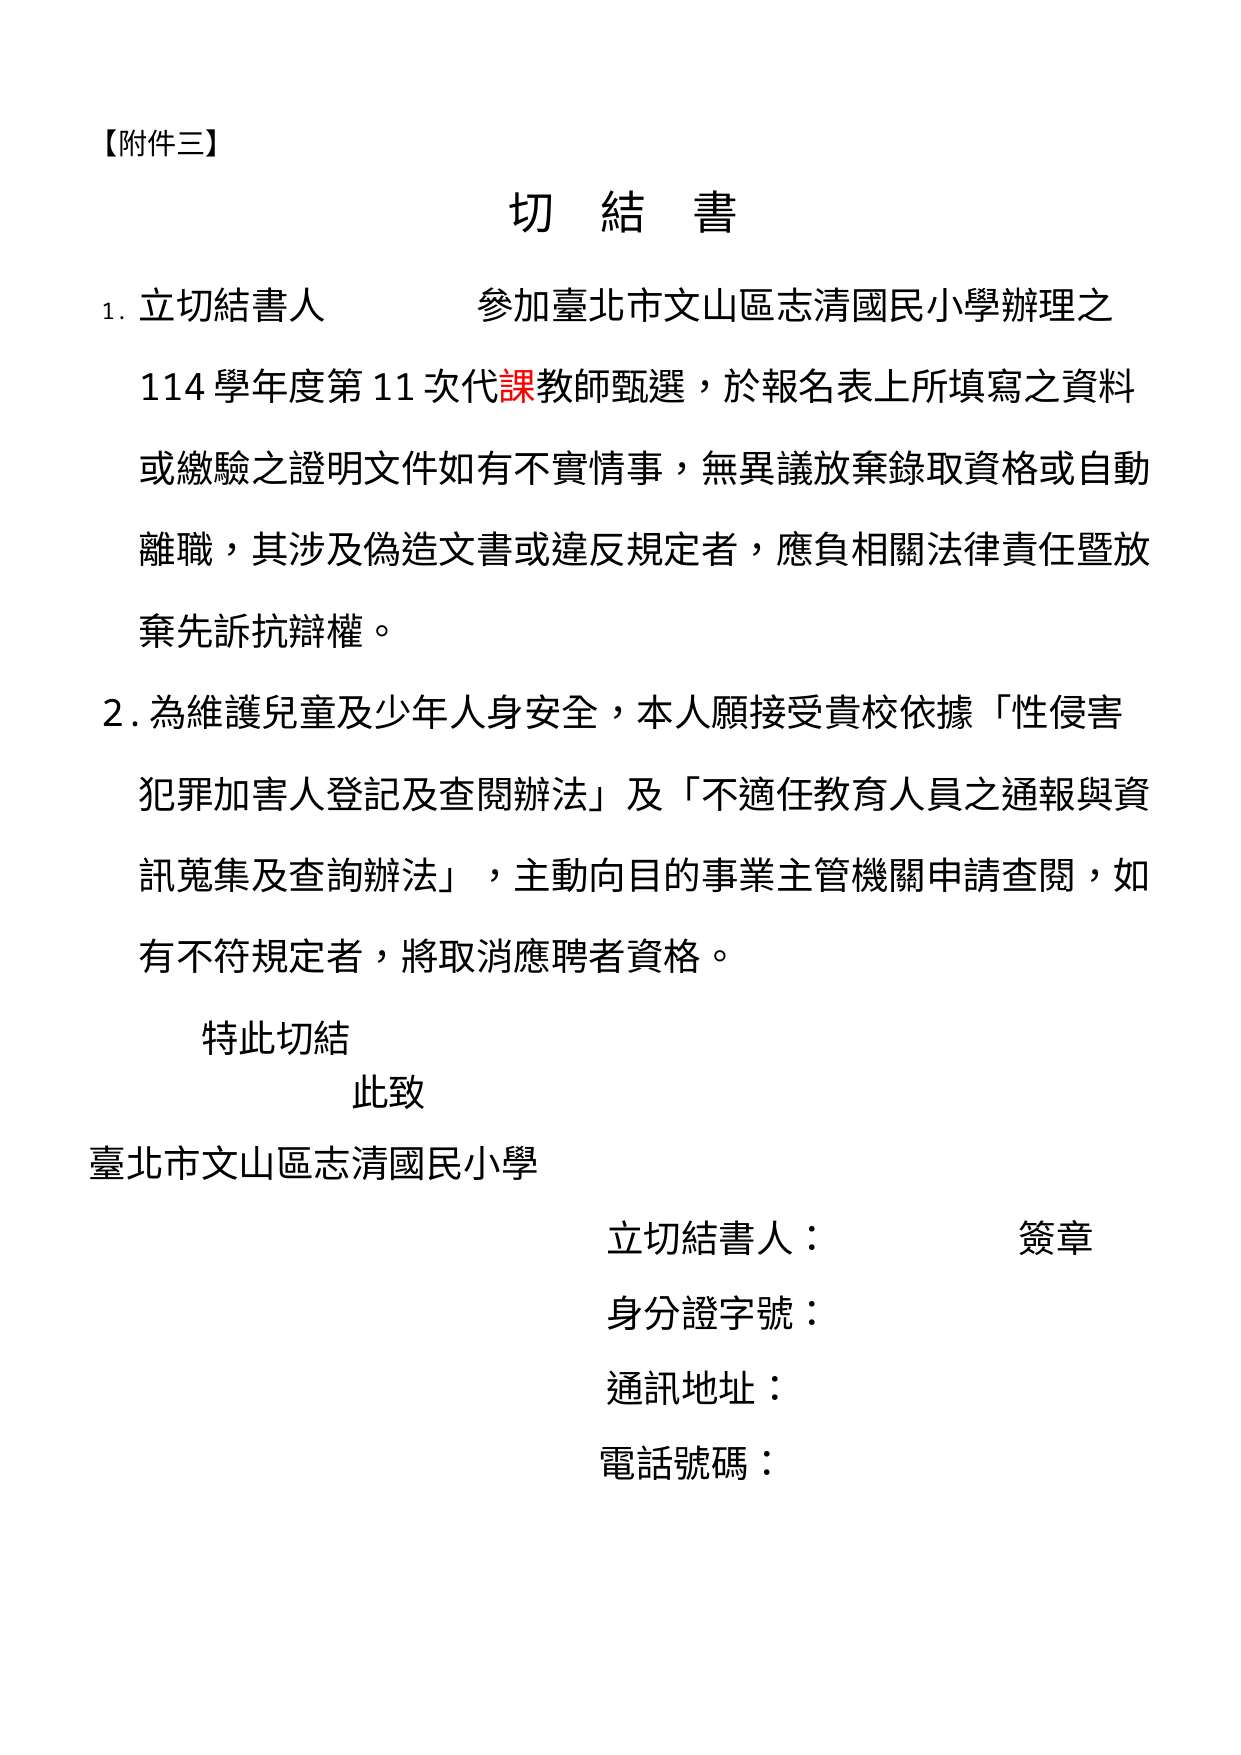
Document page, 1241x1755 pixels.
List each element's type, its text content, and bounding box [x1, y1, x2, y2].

text 臺北市文山區志清國民小學 [89, 1117, 1158, 1192]
text 【附件三】 [89, 94, 1158, 169]
text 立切結書人： 簽章 [89, 1192, 1158, 1267]
list 為維護兒童及少年人身安全，本人願接受貴校依據「性侵害犯罪加害人登記及查閱辦法」及「不適任教育人員之通報與資訊蒐集及查詢辦法」，主動向目的事業主管機關申請查閱，如有不符規定者，將取消應聘者資格。 [101, 683, 1158, 981]
text 身分證字號： [89, 1267, 1158, 1342]
text 通訊地址： [89, 1342, 1158, 1417]
list 立切結書人 參加臺北市文山區志清國民小學辦理之114學年度第11次代課教師甄選，於報名表上所填寫之資料或繳驗之證明文件如有不實情事，無異議放棄錄取資格或自動離職，其涉及偽造文書或違反規定者，應負相關法律責任暨放棄先訴抗辯權。 [101, 276, 1158, 656]
text 此致 [89, 1063, 1158, 1117]
text 切 結 書 [89, 169, 1158, 244]
text 特此切結 [89, 1008, 1158, 1063]
text 電話號碼： [89, 1417, 1158, 1492]
